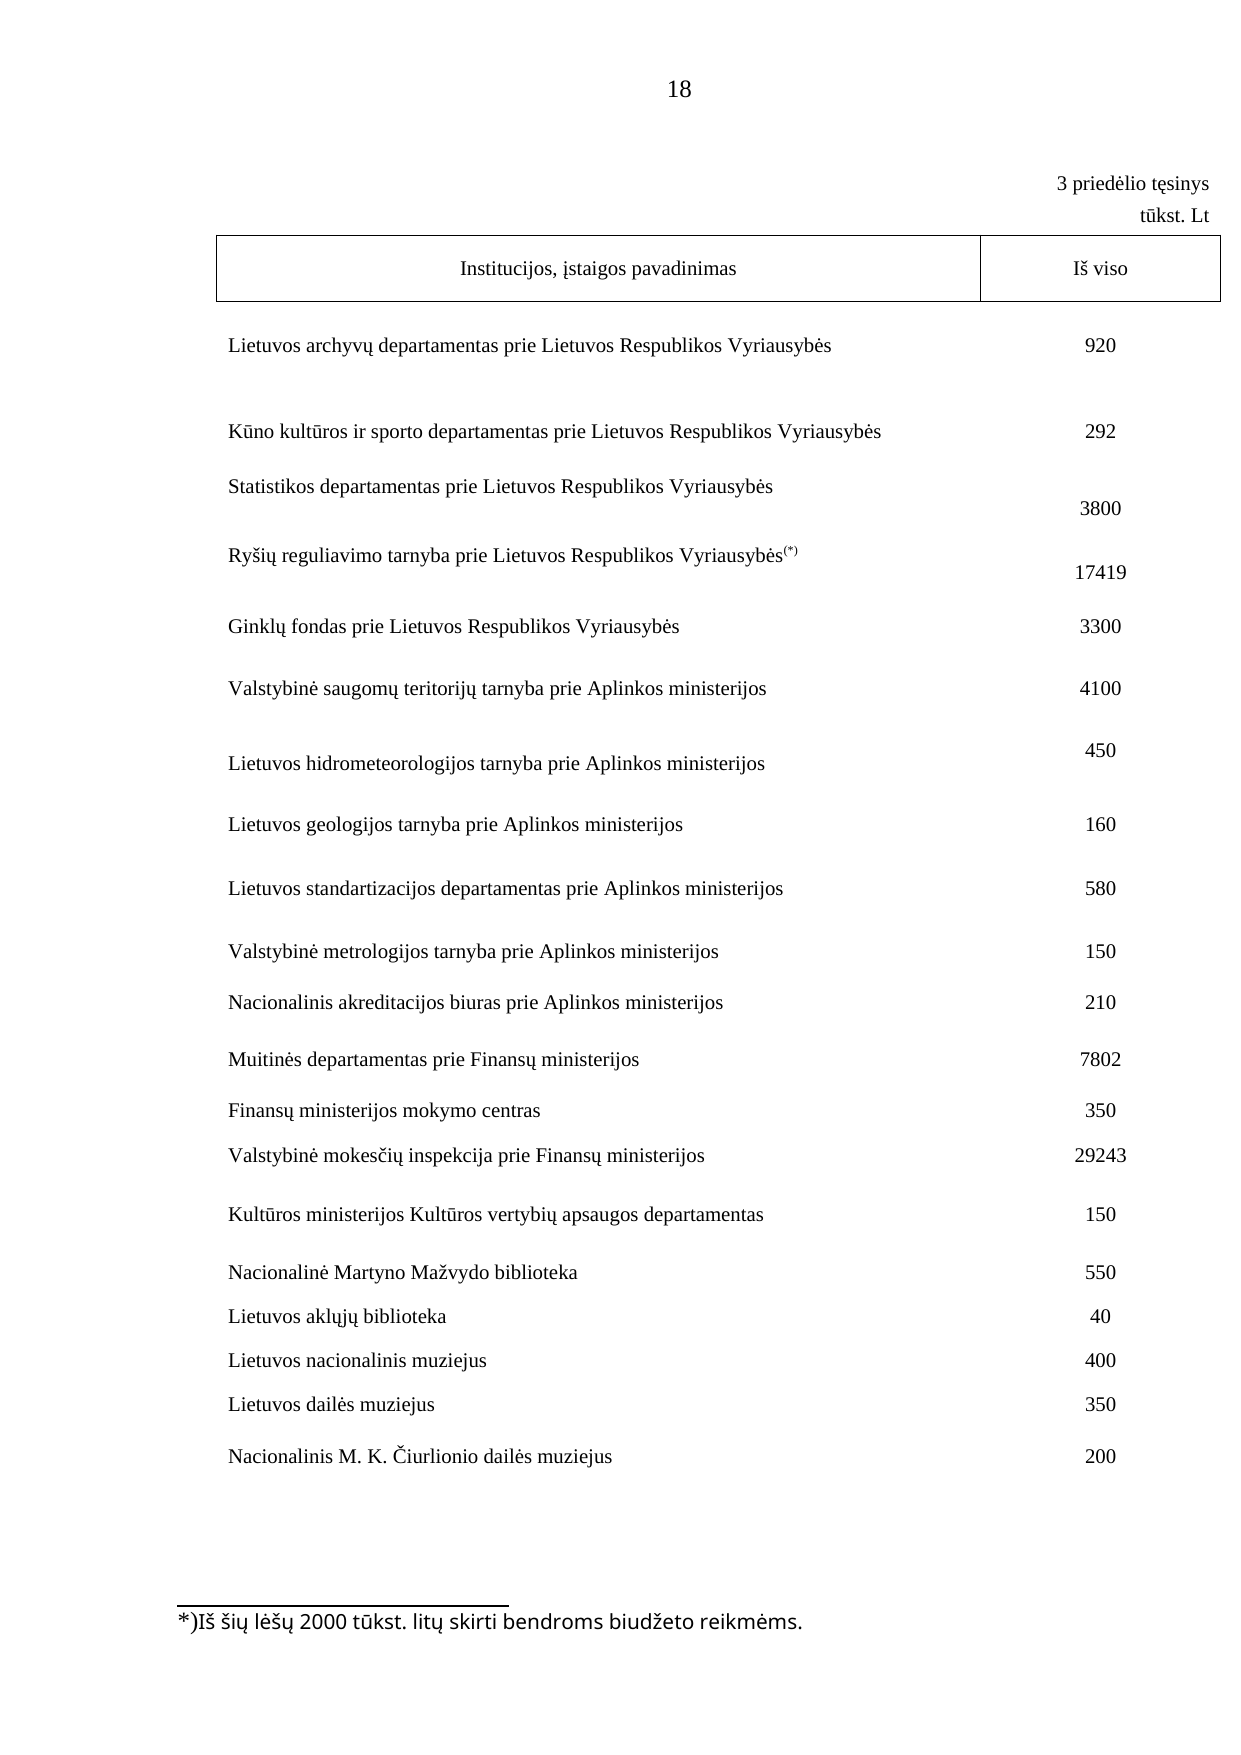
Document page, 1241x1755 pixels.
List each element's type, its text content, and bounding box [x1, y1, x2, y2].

table_cell 150 [980, 1177, 1220, 1250]
table_cell Kūno kultūros ir sporto departamentas prie Lietuvos Respublikos Vyriausybės [217, 388, 980, 474]
table_cell 292 [980, 388, 1220, 474]
table_cell 580 [980, 848, 1220, 928]
table_cell tūkst. Lt [217, 195, 1220, 234]
table_cell 450 [980, 725, 1220, 800]
table_cell Nacionalinis M. K. Čiurlionio dailės muziejus [217, 1426, 980, 1486]
table_cell 4100 [980, 651, 1220, 725]
table_cell Lietuvos archyvų departamentas prie Lietuvos Respublikos Vyriausybės [217, 302, 980, 388]
table_cell 7802 [980, 1030, 1220, 1088]
table_cell Valstybinė mokesčių inspekcija prie Finansų ministerijos [217, 1132, 980, 1177]
table_cell Lietuvos nacionalinis muziejus [217, 1338, 980, 1382]
table_cell Lietuvos aklųjų biblioteka [217, 1294, 980, 1338]
table_cell Lietuvos hidrometeorologijos tarnyba prie Aplinkos ministerijos [217, 725, 980, 800]
table_cell 160 [980, 800, 1220, 847]
table_cell Kultūros ministerijos Kultūros vertybių apsaugos departamentas [217, 1177, 980, 1250]
table_cell 3800 [980, 474, 1220, 543]
table_cell Lietuvos geologijos tarnyba prie Aplinkos ministerijos [217, 800, 980, 847]
table_cell Nacionalinis akreditacijos biuras prie Aplinkos ministerijos [217, 974, 980, 1030]
table_cell Valstybinė metrologijos tarnyba prie Aplinkos ministerijos [217, 928, 980, 973]
table_cell 150 [980, 928, 1220, 973]
table_cell Nacionalinė Martyno Mažvydo biblioteka [217, 1250, 980, 1294]
table_cell 350 [980, 1383, 1220, 1426]
table_cell 210 [980, 974, 1220, 1030]
table_cell 920 [980, 302, 1220, 388]
table_cell Statistikos departamentas prie Lietuvos Respublikos Vyriausybės [217, 474, 980, 543]
table_cell Valstybinė saugomų teritorijų tarnyba prie Aplinkos ministerijos [217, 651, 980, 725]
table_cell 550 [980, 1250, 1220, 1294]
table_cell Lietuvos standartizacijos departamentas prie Aplinkos ministerijos [217, 848, 980, 928]
table_cell Ryšių reguliavimo tarnyba prie Lietuvos Respublikos Vyriausybės( [217, 543, 980, 602]
table_cell 3300 [980, 602, 1220, 651]
table_header 3 priedėlio tęsinys [217, 147, 1220, 195]
table_cell Iš viso [981, 236, 1220, 301]
table_cell 17419 [980, 543, 1220, 602]
table_cell Institucijos, įstaigos pavadinimas [217, 236, 980, 301]
table_cell Lietuvos dailės muziejus [217, 1383, 980, 1426]
table_cell 29243 [980, 1132, 1220, 1177]
table_cell 200 [980, 1426, 1220, 1486]
table_cell 400 [980, 1338, 1220, 1382]
table_cell 40 [980, 1294, 1220, 1338]
table_cell Muitinės departamentas prie Finansų ministerijos [217, 1030, 980, 1088]
table_cell Finansų ministerijos mokymo centras [217, 1088, 980, 1132]
table_cell Ginklų fondas prie Lietuvos Respublikos Vyriausybės [217, 602, 980, 651]
table_cell 350 [980, 1088, 1220, 1132]
